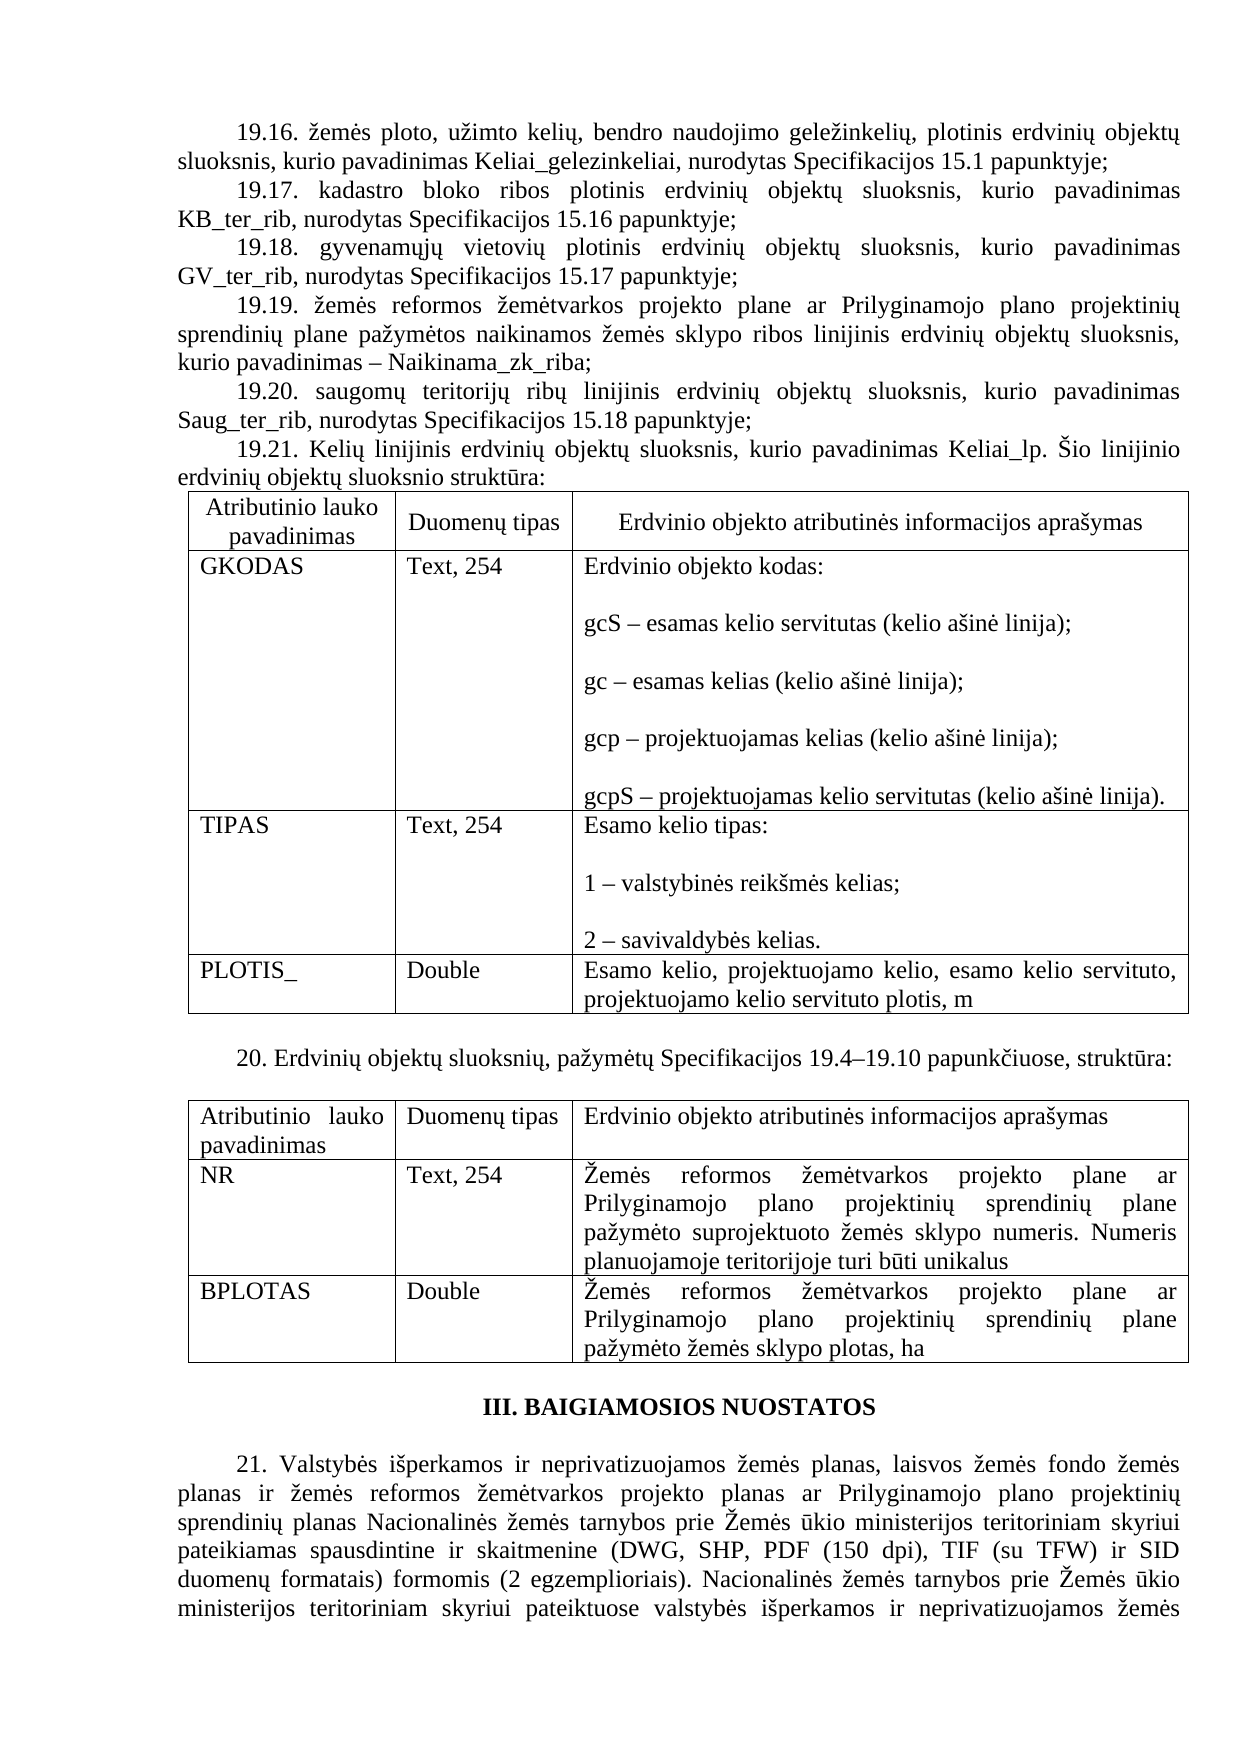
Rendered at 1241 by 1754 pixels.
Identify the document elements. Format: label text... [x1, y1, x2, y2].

table_cell Žemės reformos žemėtvarkos projekto plane ar Prilyginamojo plano projektinių sprendinių plane pažymėto žemės sklypo plotas, ha [573, 1276, 1188, 1362]
table_cell TIPAS [189, 811, 395, 954]
table_header Duomenų tipas [396, 492, 572, 550]
text 19.16. žemės ploto, užimto kelių, bendro naudojimo geležinkelių, plotinis erdvinių objektų sluoksnis, kurio pavadinimas Keliai_gelezinkeliai, nurodytas Specifikacijos 15.1 papunktyje; [177, 117, 1181, 175]
text 21. Valstybės išperkamos ir neprivatizuojamos žemės planas, laisvos žemės fondo žemės planas ir žemės reformos žemėtvarkos projekto planas ar Prilyginamojo plano projektinių sprendinių planas Nacionalinės žemės tarnybos prie Žemės ūkio ministerijos teritoriniam skyriui pateikiamas spausdintine ir skaitmenine (DWG, SHP, PDF (150 dpi), TIF (su TFW) ir SID duomenų formatais) formomis (2 egzemplioriais). Nacionalinės žemės tarnybos prie Žemės ūkio ministerijos teritoriniam skyriui pateiktuose valstybės išperkamos ir neprivatizuojamos žemės [177, 1449, 1181, 1622]
table_header Erdvinio objekto atributinės informacijos aprašymas [573, 1101, 1188, 1159]
table_cell Double [396, 1276, 572, 1362]
table_cell Text, 254 [396, 551, 572, 809]
table_cell Esamo kelio, projektuojamo kelio, esamo kelio servituto, projektuojamo kelio servituto plotis, m [573, 955, 1188, 1013]
table_cell GKODAS [189, 551, 395, 809]
text 19.20. saugomų teritorijų ribų linijinis erdvinių objektų sluoksnis, kurio pavadinimas Saug_ter_rib, nurodytas Specifikacijos 15.18 papunktyje; [177, 376, 1181, 434]
table_header Duomenų tipas [396, 1101, 572, 1159]
table_cell Text, 254 [396, 811, 572, 954]
table_header Atributinio lauko pavadinimas [189, 1101, 395, 1159]
table_header Erdvinio objekto atributinės informacijos aprašymas [573, 492, 1188, 550]
text 20. Erdvinių objektų sluoksnių, pažymėtų Specifikacijos 19.4–19.10 papunkčiuose, struktūra: [177, 1043, 1181, 1071]
table_cell PLOTIS_ [189, 955, 395, 1013]
table_cell Double [396, 955, 572, 1013]
table_cell Žemės reformos žemėtvarkos projekto plane ar Prilyginamojo plano projektinių sprendinių plane pažymėto suprojektuoto žemės sklypo numeris. Numeris planuojamoje teritorijoje turi būti unikalus [573, 1160, 1188, 1275]
text 19.21. Kelių linijinis erdvinių objektų sluoksnis, kurio pavadinimas Keliai_lp. Šio linijinio erdvinių objektų sluoksnio struktūra: [177, 434, 1181, 491]
table_header Atributinio lauko pavadinimas [189, 492, 395, 550]
text 19.17. kadastro bloko ribos plotinis erdvinių objektų sluoksnis, kurio pavadinimas KB_ter_rib, nurodytas Specifikacijos 15.16 papunktyje; [177, 175, 1181, 232]
text III. BAIGIAMOSIOS NUOSTATOS [177, 1392, 1181, 1421]
table_cell Erdvinio objekto kodas: gcS – esamas kelio servitutas (kelio ašinė linija); gc – esamas kelias (kelio ašinė linija); gcp – projektuojamas kelias (kelio ašinė linija); gcpS – projektuojamas kelio servitutas (kelio ašinė linija). [573, 551, 1188, 809]
table_cell BPLOTAS [189, 1276, 395, 1362]
table_cell Text, 254 [396, 1160, 572, 1275]
table_cell NR [189, 1160, 395, 1275]
text 19.18. gyvenamųjų vietovių plotinis erdvinių objektų sluoksnis, kurio pavadinimas GV_ter_rib, nurodytas Specifikacijos 15.17 papunktyje; [177, 232, 1181, 290]
text 19.19. žemės reformos žemėtvarkos projekto plane ar Prilyginamojo plano projektinių sprendinių plane pažymėtos naikinamos žemės sklypo ribos linijinis erdvinių objektų sluoksnis, kurio pavadinimas – Naikinama_zk_riba; [177, 290, 1181, 376]
table_cell Esamo kelio tipas: 1 – valstybinės reikšmės kelias; 2 – savivaldybės kelias. [573, 811, 1188, 954]
